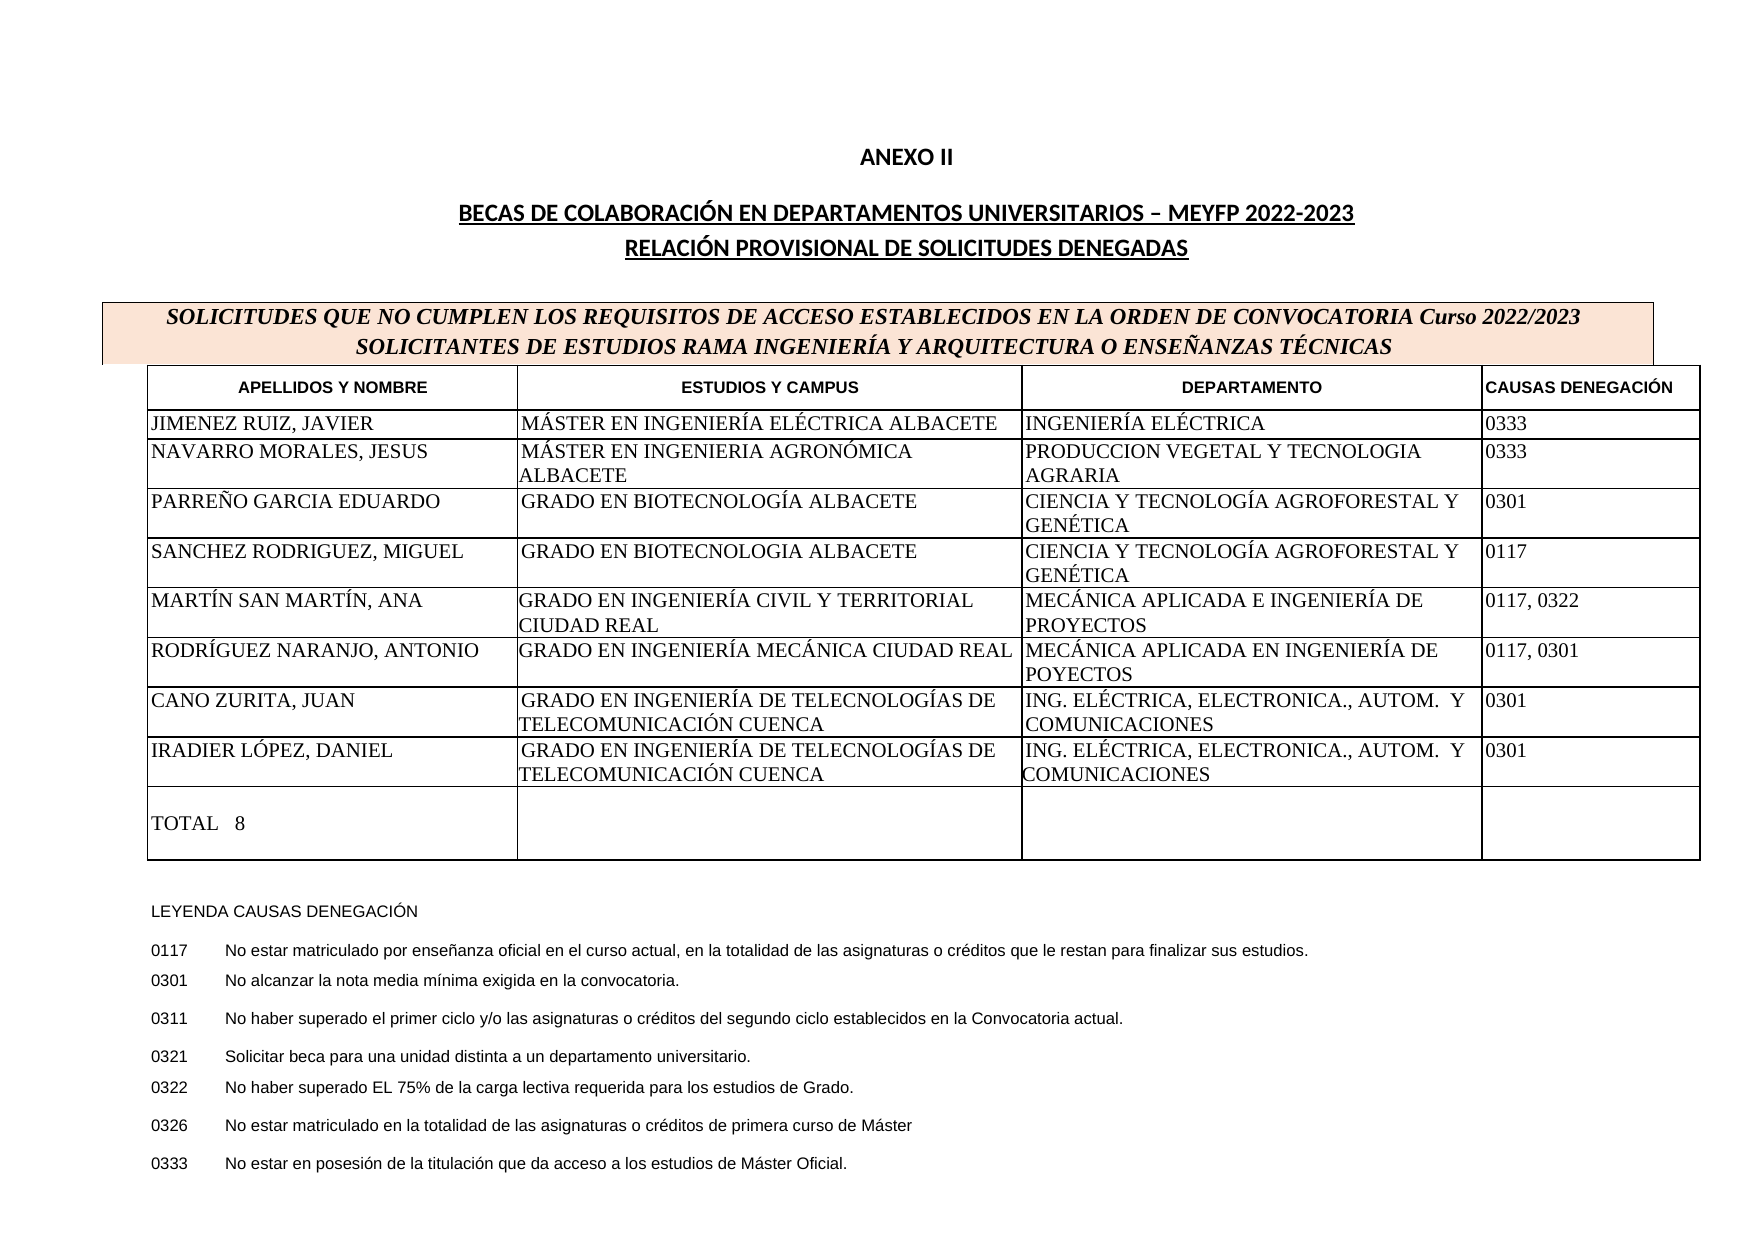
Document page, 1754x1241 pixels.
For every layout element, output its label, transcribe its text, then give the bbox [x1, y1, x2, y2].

table_cell 0322 No haber superado EL 75% de la carga lectiva requerida para los estudios de Grado. 0326 No estar matriculado en la totalidad de las asignaturas o créditos de primera curso de Máster 0333 No estar en posesión de la titulación que da acceso a los estudios de Máster Oficial. [148, 1078, 1211, 1192]
table_cell SANCHEZ RODRIGUEZ, MIGUEL [148, 539, 517, 587]
table_header SOLICITUDES QUE NO CUMPLEN LOS REQUISITOS DE ACCESO ESTABLECIDOS EN LA ORDEN DE CONVOCATORIA Curso 2022/2023 [103, 303, 1653, 333]
table_cell RODRÍGUEZ NARANJO, ANTONIO [148, 638, 517, 686]
table_cell 0117, 0301 [1483, 638, 1699, 686]
table_cell [1023, 787, 1481, 859]
table_cell CIENCIA Y TECNOLOGÍA AGROFORESTAL Y GENÉTICA [1023, 539, 1481, 587]
table_cell MECÁNICA APLICADA EN INGENIERÍA DE POYECTOS [1023, 638, 1481, 686]
table_cell 0333 [1483, 411, 1699, 438]
table_cell [518, 787, 1021, 859]
table_cell CANO ZURITA, JUAN [148, 688, 517, 736]
table_cell PRODUCCION VEGETAL Y TECNOLOGIA AGRARIA [1023, 440, 1481, 487]
table_cell 0117 [1483, 539, 1699, 587]
text BECAS DE COLABORACIÓN EN DEPARTAMENTOS UNIVERSITARIOS – MEYFP 2022-2023 [148, 197, 1665, 228]
table_cell SOLICITANTES DE ESTUDIOS RAMA INGENIERÍA Y ARQUITECTURA O ENSEÑANZAS TÉCNICAS [103, 333, 1653, 364]
table_cell GRADO EN BIOTECNOLOGÍA ALBACETE [518, 489, 1021, 537]
table_cell MECÁNICA APLICADA E INGENIERÍA DE PROYECTOS [1023, 588, 1481, 637]
table_cell 0117 No estar matriculado por enseñanza oficial en el curso actual, en la totalidad de las asignaturas o créditos que le restan para finalizar sus estudios. [148, 940, 1754, 971]
table_header [1211, 883, 1754, 940]
table_header ESTUDIOS Y CAMPUS [518, 366, 1021, 409]
table_cell CIENCIA Y TECNOLOGÍA AGROFORESTAL Y GENÉTICA [1023, 489, 1481, 537]
table_cell GRADO EN INGENIERÍA DE TELECNOLOGÍAS DE TELECOMUNICACIÓN CUENCA [518, 738, 1021, 786]
table_cell ING. ELÉCTRICA, ELECTRONICA., AUTOM. Y COMUNICACIONES [1023, 688, 1481, 736]
table_cell [1211, 971, 1754, 1047]
table_cell INGENIERÍA ELÉCTRICA [1023, 411, 1481, 438]
table_cell GRADO EN INGENIERÍA DE TELECNOLOGÍAS DE TELECOMUNICACIÓN CUENCA [518, 688, 1021, 736]
table_cell MARTÍN SAN MARTÍN, ANA [148, 588, 517, 637]
table_cell GRADO EN INGENIERÍA MECÁNICA CIUDAD REAL [518, 638, 1021, 686]
table_header CAUSAS DENEGACIÓN [1483, 366, 1699, 409]
table_cell TOTAL 8 [148, 787, 517, 859]
table_cell JIMENEZ RUIZ, JAVIER [148, 411, 517, 438]
table_cell MÁSTER EN INGENIERÍA ELÉCTRICA ALBACETE [518, 411, 1021, 438]
text ANEXO II [148, 141, 1665, 172]
table_header APELLIDOS Y NOMBRE [148, 366, 517, 409]
table_cell GRADO EN BIOTECNOLOGIA ALBACETE [518, 539, 1021, 587]
table_cell 0301 [1483, 489, 1699, 537]
table_header LEYENDA CAUSAS DENEGACIÓN [148, 883, 507, 940]
table_cell [1211, 1047, 1754, 1077]
table_cell 0321 Solicitar beca para una unidad distinta a un departamento universitario. [148, 1047, 1211, 1077]
table_cell NAVARRO MORALES, JESUS [148, 440, 517, 487]
table_header [507, 883, 1211, 940]
table_cell 0301 [1483, 688, 1699, 736]
table_cell MÁSTER EN INGENIERIA AGRONÓMICA ALBACETE [518, 440, 1021, 487]
table_cell 0301 [1483, 738, 1699, 786]
table_header DEPARTAMENTO [1023, 366, 1481, 409]
text RELACIÓN PROVISIONAL DE SOLICITUDES DENEGADAS [148, 232, 1665, 263]
table_cell IRADIER LÓPEZ, DANIEL [148, 738, 517, 786]
table_cell 0333 [1483, 440, 1699, 487]
table_cell PARREÑO GARCIA EDUARDO [148, 489, 517, 537]
table_cell 0117, 0322 [1483, 588, 1699, 637]
table_cell ING. ELÉCTRICA, ELECTRONICA., AUTOM. Y COMUNICACIONES [1023, 738, 1481, 786]
table_cell [1483, 787, 1699, 859]
table_cell 0301 No alcanzar la nota media mínima exigida en la convocatoria. 0311 No haber superado el primer ciclo y/o las asignaturas o créditos del segundo ciclo establecidos en la Convocatoria actual. [148, 971, 1211, 1047]
table_cell [1211, 1078, 1754, 1192]
table_cell GRADO EN INGENIERÍA CIVIL Y TERRITORIAL CIUDAD REAL [518, 588, 1021, 637]
